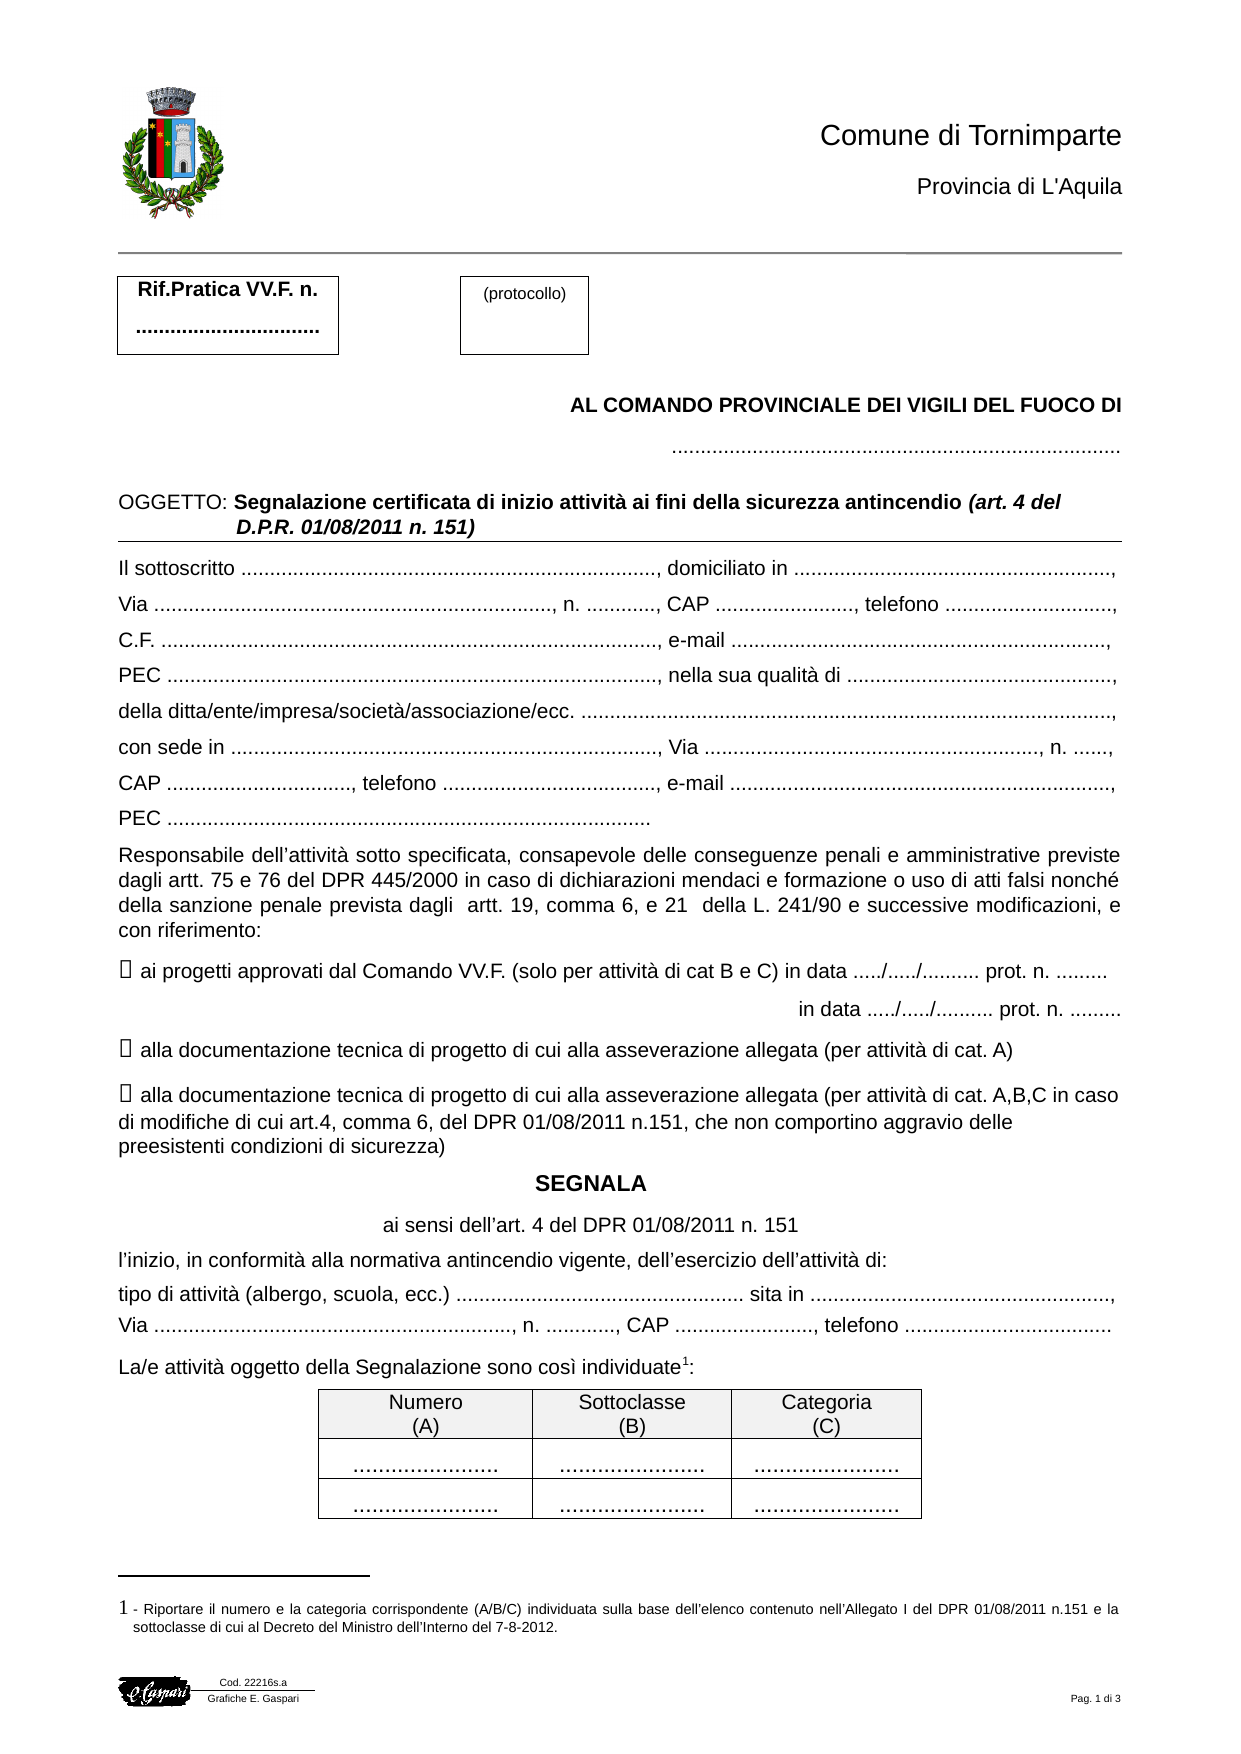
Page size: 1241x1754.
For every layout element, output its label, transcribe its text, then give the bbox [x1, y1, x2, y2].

table_header Categoria (C) [732, 1390, 921, 1438]
table_cell ....................... [533, 1439, 731, 1478]
table_header [339, 276, 460, 354]
text Comune di Tornimparte [224, 118, 1122, 152]
table_cell ....................... [319, 1479, 532, 1518]
text  ai progetti approvati dal Comando VV.F. (solo per attività di cat B e C) in data ...../...../.......... prot. n. ......... [118, 952, 1122, 986]
picture [122, 87, 224, 219]
text tipo di attività (albergo, scuola, ecc.) .................................................. sita in ...................................................., Via .............................................................., n. ............, CAP ........................, telefono .................................... [118, 1282, 1122, 1337]
text  alla documentazione tecnica di progetto di cui alla asseverazione allegata (per attività di cat. A,B,C in caso di modifiche di cui art.4, comma 6, del DPR 01/08/2011 n.151, che non comportino aggravio delle preesistenti condizioni di sicurezza) [118, 1076, 1122, 1157]
text AL COMANDO PROVINCIALE DEI VIGILI DEL FUOCO DI [118, 393, 1122, 417]
text l’inizio, in conformità alla normativa antincendio vigente, dell’esercizio dell’attività di: [118, 1247, 1122, 1271]
text - Riportare il numero e la categoria corrispondente (A/B/C) individuata sulla base dell’elenco contenuto nell’Allegato I del DPR 01/08/2011 n.151 e la sottoclasse di cui al Decreto del Ministro dell’Interno del 7-8-2012. [118, 1595, 1122, 1636]
text  alla documentazione tecnica di progetto di cui alla asseverazione allegata (per attività di cat. A) [118, 1031, 1122, 1065]
table_header (protocollo) [461, 277, 588, 354]
text Il sottoscritto ........................................................................, domiciliato in ......................................................., [118, 556, 1122, 580]
text in data ...../...../.......... prot. n. ......... [118, 997, 1122, 1021]
table_header Numero (A) [319, 1390, 532, 1438]
text ai sensi dell’art. 4 del DPR 01/08/2011 n. 151 [118, 1213, 1064, 1237]
table_cell ....................... [533, 1479, 731, 1518]
picture [117, 1675, 191, 1707]
text Responsabile dell’attività sotto specificata, consapevole delle conseguenze penali e amministrative previste dagli artt. 75 e 76 del DPR 445/2000 in caso di dichiarazioni mendaci e formazione o uso di atti falsi nonché della sanzione penale prevista dagli artt. 19, comma 6, e 21 della L. 241/90 e successive modificazioni, e con riferimento: [118, 842, 1122, 942]
text La/e attività oggetto della Segnalazione sono così individuate: [118, 1354, 1122, 1378]
table_cell ....................... [732, 1479, 921, 1518]
text PEC ....................................................................................., nella sua qualità di .............................................., [118, 663, 1122, 687]
text CAP ................................, telefono ....................................., e-mail .................................................................., [118, 770, 1122, 794]
table_header Rif.Pratica VV.F. n. ................................ [118, 277, 338, 354]
text della ditta/ente/impresa/società/associazione/ecc. ............................................................................................, [118, 699, 1122, 723]
table_cell ....................... [732, 1439, 921, 1478]
text Via ....................................................................., n. ............, CAP ........................, telefono ............................., [118, 592, 1122, 616]
text C.F. ......................................................................................, e-mail ................................................................., [118, 627, 1122, 651]
text SEGNALA [118, 1170, 1064, 1196]
table_cell ....................... [319, 1439, 532, 1478]
text OGGETTO: Segnalazione certificata di inizio attività ai fini della sicurezza antincendio (art. 4 del D.P.R. 01/08/2011 n. 151) [118, 490, 1122, 541]
table_header Sottoclasse (B) [533, 1390, 731, 1438]
text con sede in .........................................................................., Via .........................................................., n. ......, [118, 734, 1122, 758]
text PEC .................................................................................... [118, 806, 1122, 830]
text .............................................................................. [118, 433, 1122, 457]
text Provincia di L'Aquila [224, 173, 1122, 200]
